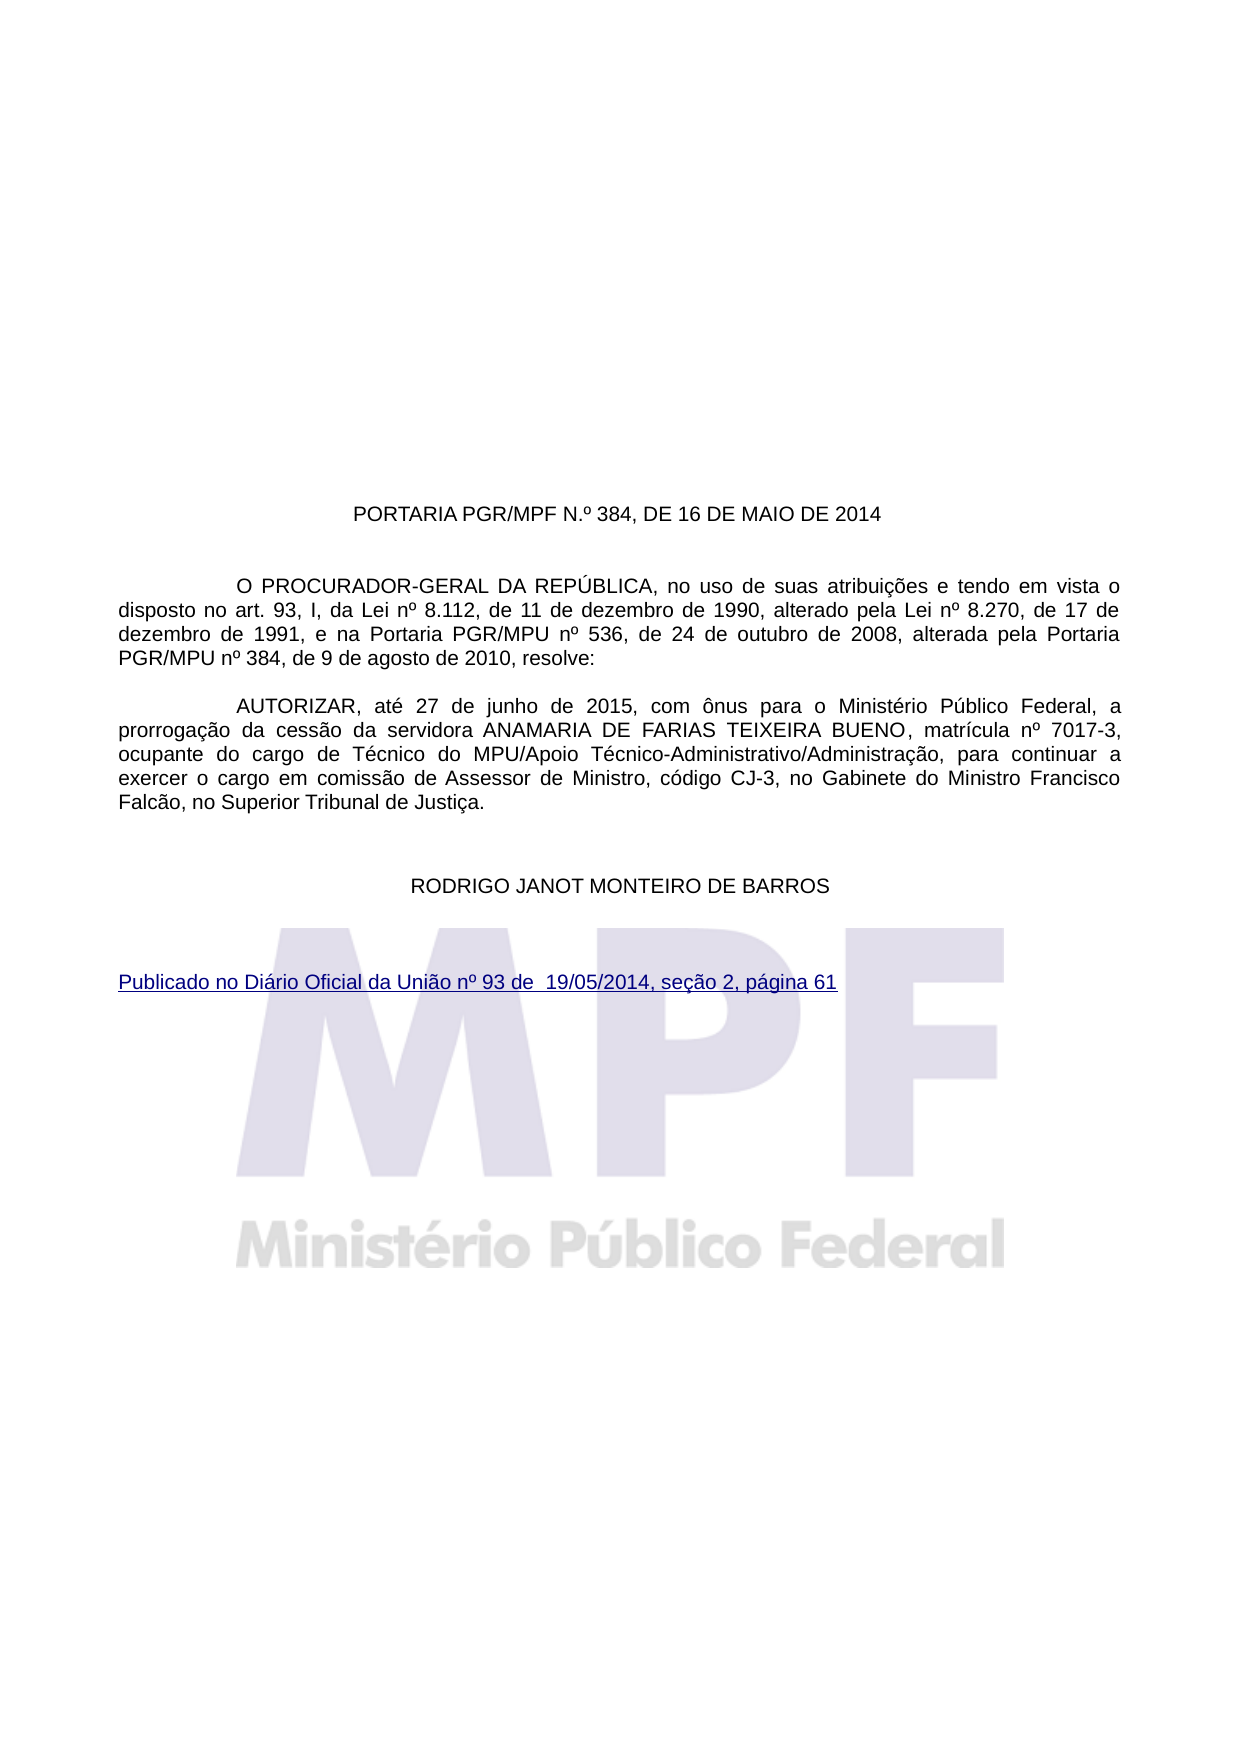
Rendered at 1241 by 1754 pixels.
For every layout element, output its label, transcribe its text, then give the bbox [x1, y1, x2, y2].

picture [236, 994, 1004, 1268]
text RODRIGO JANOT MONTEIRO DE BARROS [118, 874, 1122, 898]
text PORTARIA PGR/MPF N.º 384, DE 16 DE MAIO DE 2014 [118, 502, 1122, 526]
text Publicado no Diário Oficial da União nº 93 de 19/05/2014, seção 2, página 61 [118, 970, 1122, 994]
text O PROCURADOR-GERAL DA REPÚBLICA, no uso de suas atribuições e tendo em vista o disposto no art. 93, I, da Lei nº 8.112, de 11 de dezembro de 1990, alterado pela Lei nº 8.270, de 17 de dezembro de 1991, e na Portaria PGR/MPU nº 536, de 24 de outubro de 2008, alterada pela Portaria PGR/MPU nº 384, de 9 de agosto de 2010, resolve: [118, 574, 1122, 670]
text AUTORIZAR, até 27 de junho de 2015, com ônus para o Ministério Público Federal, a prorrogação da cessão da servidora ANAMARIA DE FARIAS TEIXEIRA BUENO, matrícula nº 7017-3, ocupante do cargo de Técnico do MPU/Apoio Técnico-Administrativo/Administração, para continuar a exercer o cargo em comissão de Assessor de Ministro, código CJ-3, no Gabinete do Ministro Francisco Falcão, no Superior Tribunal de Justiça. [118, 694, 1122, 813]
picture [236, 928, 1004, 970]
